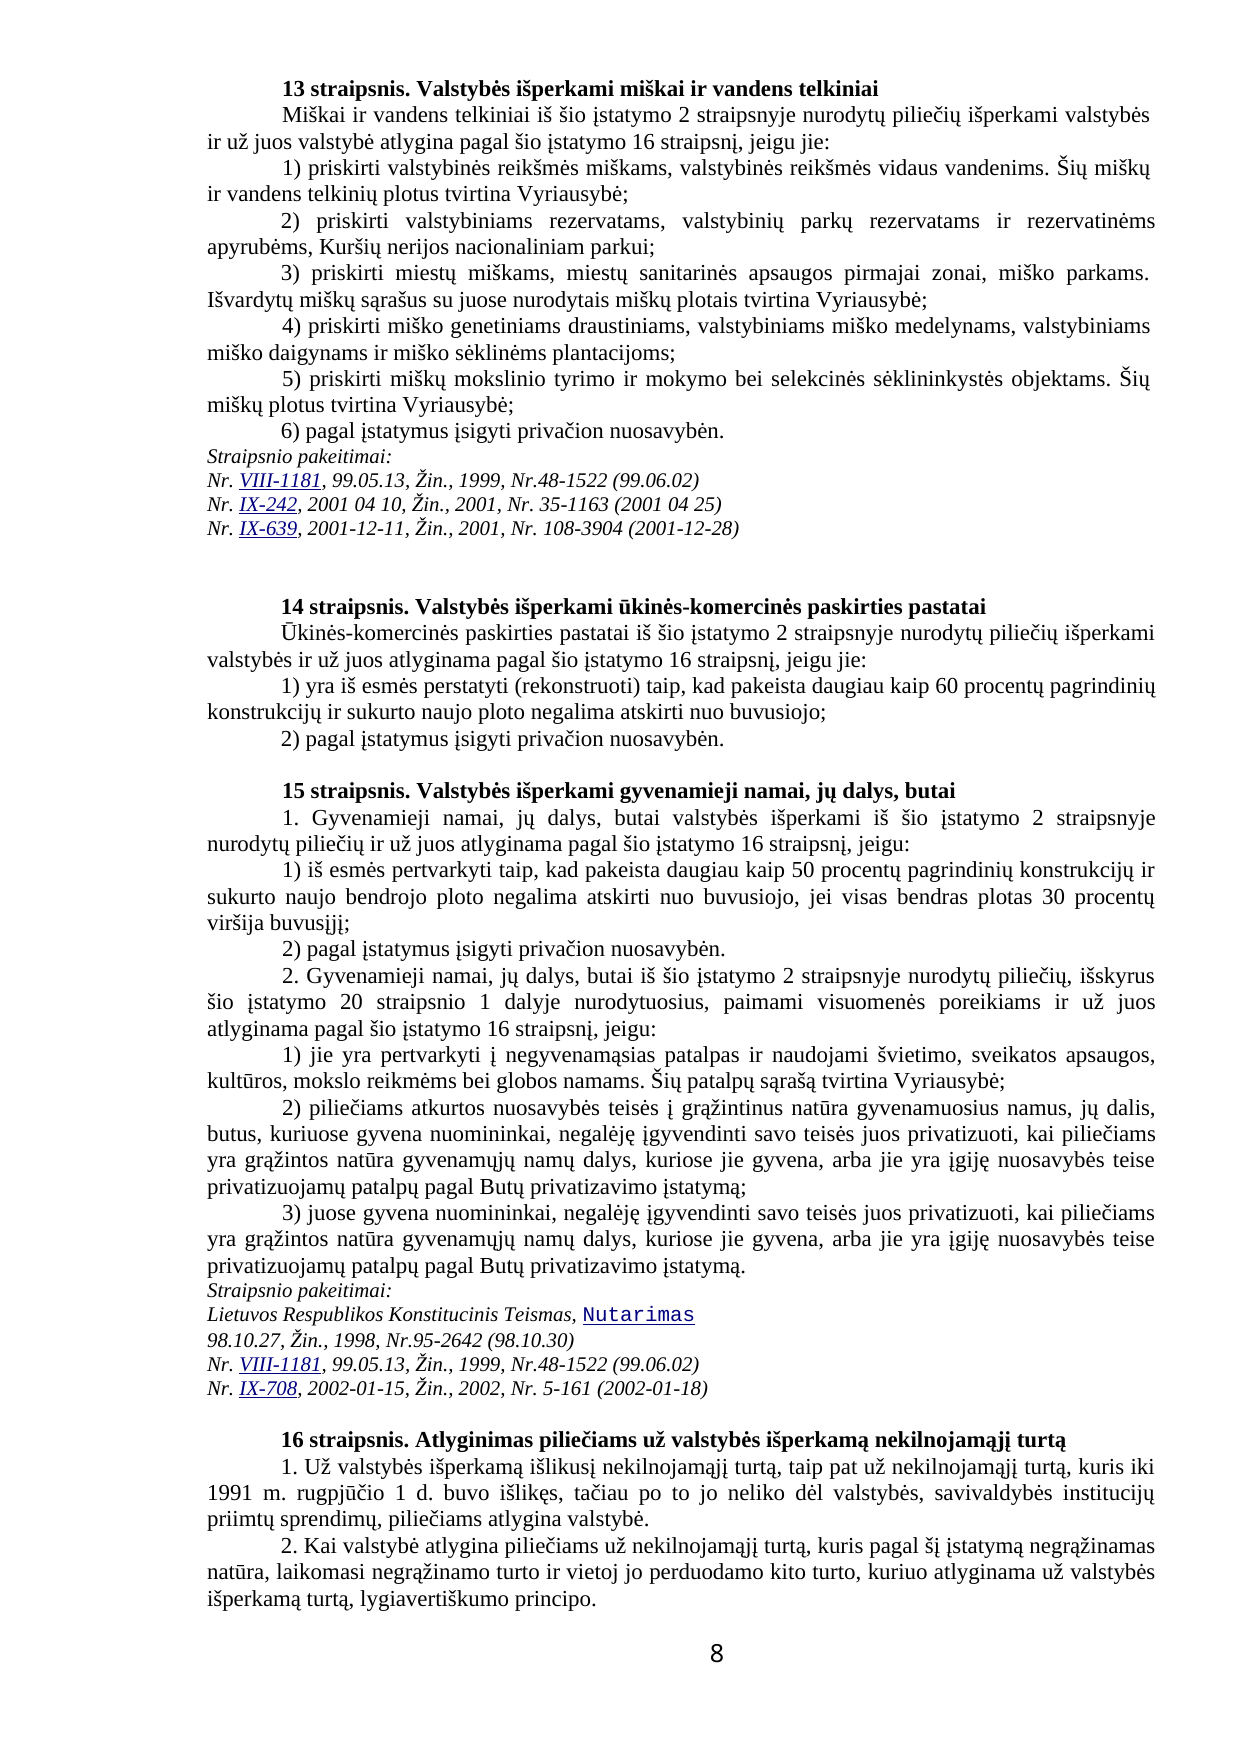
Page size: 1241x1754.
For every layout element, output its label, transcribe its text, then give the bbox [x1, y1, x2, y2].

text 1. Gyvenamieji namai, jų dalys, butai valstybės išperkami iš šio įstatymo 2 straipsnyje nurodytų piliečių ir už juos atlyginama pagal šio įstatymo 16 straipsnį, jeigu: [207, 804, 1157, 856]
text 4) priskirti miško genetiniams draustiniams, valstybiniams miško medelynams, valstybiniams miško daigynams ir miško sėklinėms plantacijoms; [207, 312, 1152, 365]
text 1. Už valstybės išperkamą išlikusį nekilnojamąjį turtą, taip pat už nekilnojamąjį turtą, kuris iki 1991 m. rugpjūčio 1 d. buvo išlikęs, tačiau po to jo neliko dėl valstybės, savivaldybės institucijų priimtų sprendimų, piliečiams atlygina valstybė. [207, 1453, 1157, 1532]
text Nr. IX-639, 2001-12-11, Žin., 2001, Nr. 108-3904 (2001-12-28) [207, 516, 1152, 540]
text 14 straipsnis. Valstybės išperkami ūkinės-komercinės paskirties pastatai [207, 593, 1157, 619]
text 3) juose gyvena nuomininkai, negalėję įgyvendinti savo teisės juos privatizuoti, kai piliečiams yra grąžintos natūra gyvenamųjų namų dalys, kuriose jie gyvena, arba jie yra įgiję nuosavybės teise privatizuojamų patalpų pagal Butų privatizavimo įstatymą. [207, 1199, 1157, 1278]
text Straipsnio pakeitimai: [207, 1278, 1157, 1302]
text 13 straipsnis. Valstybės išperkami miškai ir vandens telkiniai [207, 75, 1152, 101]
text 1) yra iš esmės perstatyti (rekonstruoti) taip, kad pakeista daugiau kaip 60 procentų pagrindinių konstrukcijų ir sukurto naujo ploto negalima atskirti nuo buvusiojo; [207, 672, 1157, 725]
text 1) iš esmės pertvarkyti taip, kad pakeista daugiau kaip 50 procentų pagrindinių konstrukcijų ir sukurto naujo bendrojo ploto negalima atskirti nuo buvusiojo, jei visas bendras plotas 30 procentų viršija buvusįjį; [207, 856, 1157, 936]
text 98.10.27, Žin., 1998, Nr.95-2642 (98.10.30) [207, 1328, 1152, 1352]
text 2) pagal įstatymus įsigyti privačion nuosavybėn. [207, 936, 1157, 962]
text Nr. IX-708, 2002-01-15, Žin., 2002, Nr. 5-161 (2002-01-18) [207, 1376, 1152, 1400]
text 2. Kai valstybė atlygina piliečiams už nekilnojamąjį turtą, kuris pagal šį įstatymą negrąžinamas natūra, laikomasi negrąžinamo turto ir vietoj jo perduodamo kito turto, kuriuo atlyginama už valstybės išperkamą turtą, lygiavertiškumo principo. [207, 1532, 1157, 1611]
text Nr. IX-242, 2001 04 10, Žin., 2001, Nr. 35-1163 (2001 04 25) [207, 492, 1152, 516]
text 15 straipsnis. Valstybės išperkami gyvenamieji namai, jų dalys, butai [207, 777, 1157, 804]
text 2) piliečiams atkurtos nuosavybės teisės į grąžintinus natūra gyvenamuosius namus, jų dalis, butus, kuriuose gyvena nuomininkai, negalėję įgyvendinti savo teisės juos privatizuoti, kai piliečiams yra grąžintos natūra gyvenamųjų namų dalys, kuriose jie gyvena, arba jie yra įgiję nuosavybės teise privatizuojamų patalpų pagal Butų privatizavimo įstatymą; [207, 1094, 1157, 1199]
text Miškai ir vandens telkiniai iš šio įstatymo 2 straipsnyje nurodytų piliečių išperkami valstybės ir už juos valstybė atlygina pagal šio įstatymo 16 straipsnį, jeigu jie: [207, 101, 1152, 154]
text 2. Gyvenamieji namai, jų dalys, butai iš šio įstatymo 2 straipsnyje nurodytų piliečių, išskyrus šio įstatymo 20 straipsnio 1 dalyje nurodytuosius, paimami visuomenės poreikiams ir už juos atlyginama pagal šio įstatymo 16 straipsnį, jeigu: [207, 962, 1157, 1041]
text 2) pagal įstatymus įsigyti privačion nuosavybėn. [207, 725, 1157, 751]
text Nr. VIII-1181, 99.05.13, Žin., 1999, Nr.48-1522 (99.06.02) [207, 1352, 1152, 1376]
text Straipsnio pakeitimai: [207, 444, 1157, 468]
text 16 straipsnis. Atlyginimas piliečiams už valstybės išperkamą nekilnojamąjį turtą [207, 1426, 1157, 1453]
text Ūkinės-komercinės paskirties pastatai iš šio įstatymo 2 straipsnyje nurodytų piliečių išperkami valstybės ir už juos atlyginama pagal šio įstatymo 16 straipsnį, jeigu jie: [207, 619, 1157, 672]
text Lietuvos Respublikos Konstitucinis Teismas, Nutarimas [207, 1302, 1152, 1328]
text 5) priskirti miškų mokslinio tyrimo ir mokymo bei selekcinės sėklininkystės objektams. Šių miškų plotus tvirtina Vyriausybė; [207, 365, 1152, 418]
text 2) priskirti valstybiniams rezervatams, valstybinių parkų rezervatams ir rezervatinėms apyrubėms, Kuršių nerijos nacionaliniam parkui; [207, 207, 1157, 259]
text 1) jie yra pertvarkyti į negyvenamąsias patalpas ir naudojami švietimo, sveikatos apsaugos, kultūros, mokslo reikmėms bei globos namams. Šių patalpų sąrašą tvirtina Vyriausybė; [207, 1041, 1157, 1094]
text 1) priskirti valstybinės reikšmės miškams, valstybinės reikšmės vidaus vandenims. Šių miškų ir vandens telkinių plotus tvirtina Vyriausybė; [207, 154, 1152, 207]
text 6) pagal įstatymus įsigyti privačion nuosavybėn. [207, 418, 1157, 444]
text 3) priskirti miestų miškams, miestų sanitarinės apsaugos pirmajai zonai, miško parkams. Išvardytų miškų sąrašus su juose nurodytais miškų plotais tvirtina Vyriausybė; [207, 259, 1152, 312]
text Nr. VIII-1181, 99.05.13, Žin., 1999, Nr.48-1522 (99.06.02) [207, 468, 1152, 492]
